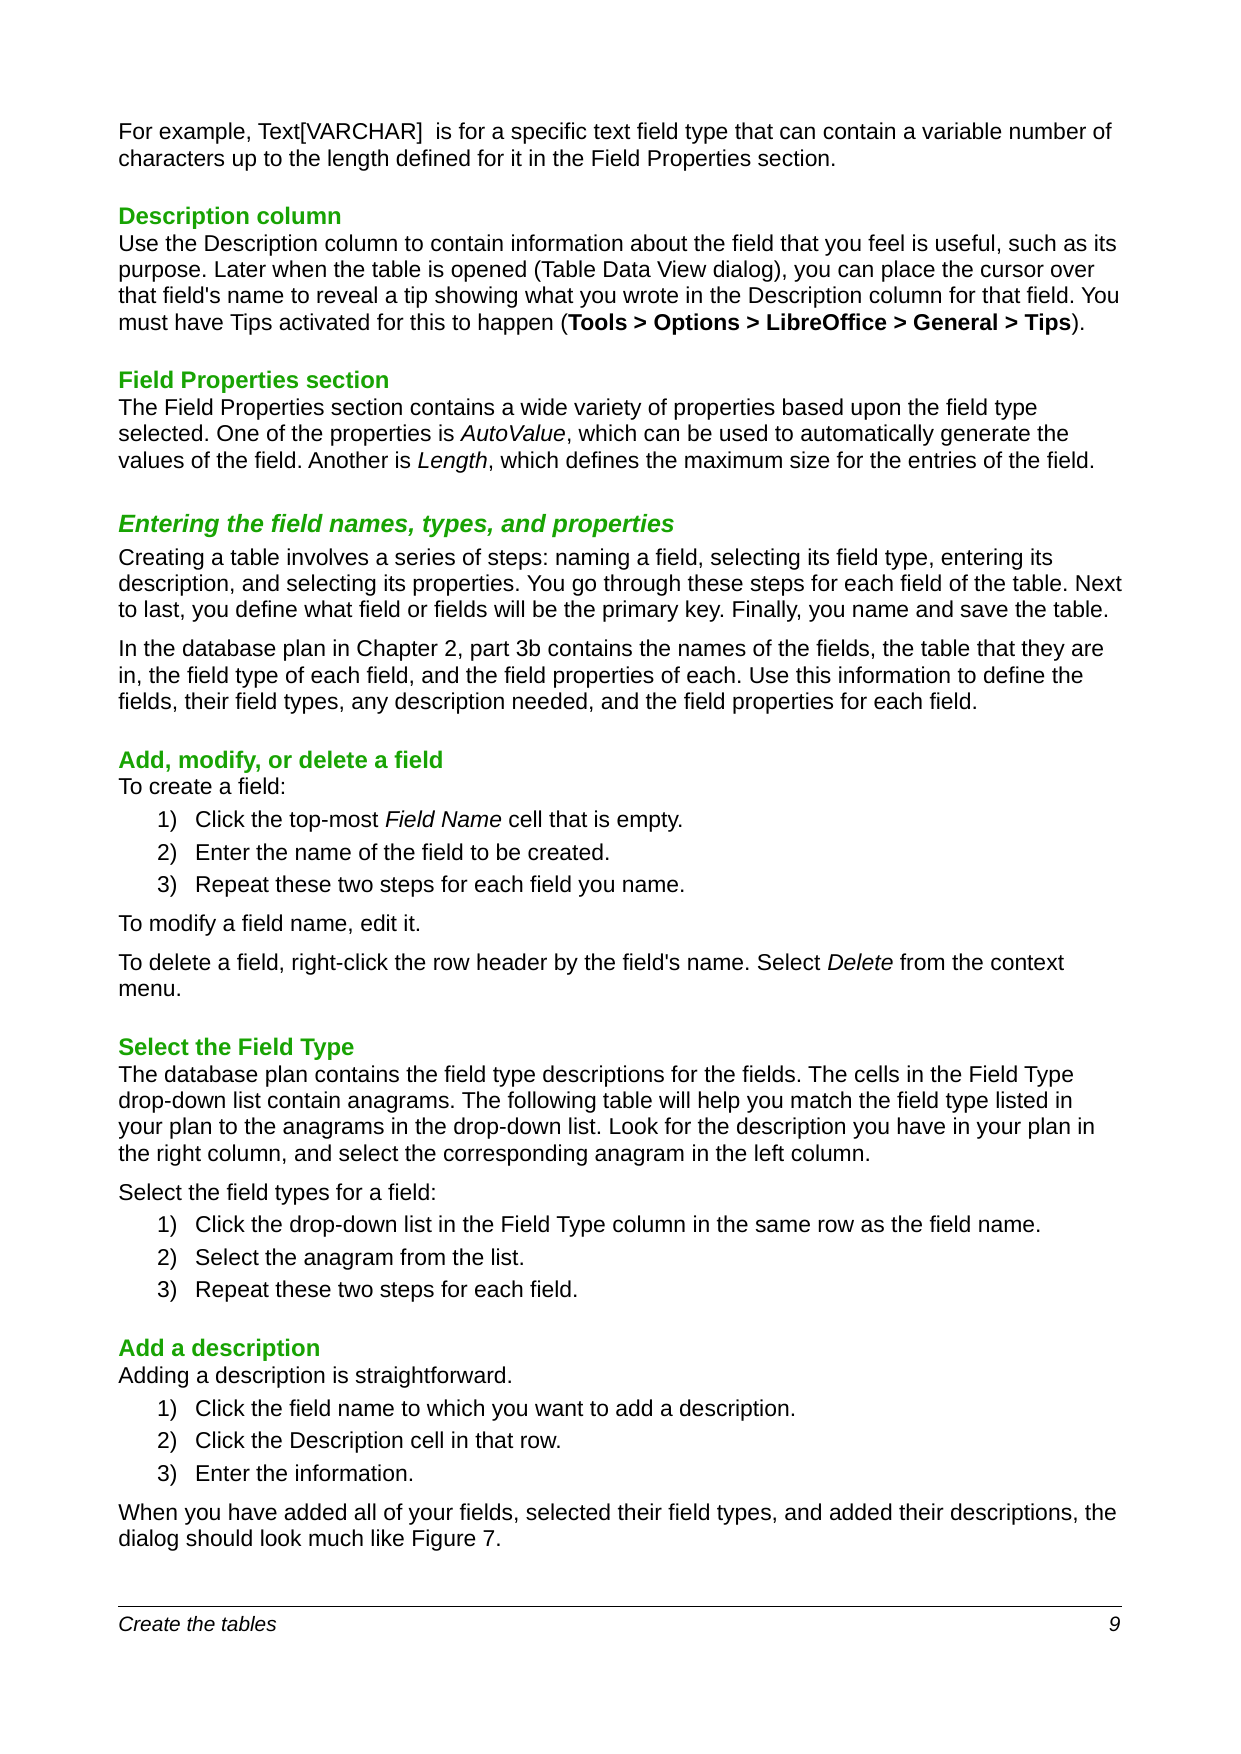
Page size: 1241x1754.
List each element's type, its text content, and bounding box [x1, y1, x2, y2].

text In the database plan in Chapter 2, part 3b contains the names of the fields, the table that they are in, the field type of each field, and the field properties of each. Use this information to define the fields, their field types, any description needed, and the field properties for each field. [118, 635, 1122, 714]
subtitle Entering the field names, types, and properties [118, 508, 1122, 537]
subtitle Field Properties section [118, 366, 1122, 394]
text The Field Properties section contains a wide variety of properties based upon the field type selected. One of the properties is AutoValue, which can be used to automatically generate the values of the field. Another is Length, which defines the maximum size for the entries of the field. [118, 394, 1122, 473]
subtitle Add, modify, or delete a field [118, 746, 1122, 773]
list Click the field name to which you want to add a description. [177, 1394, 1122, 1421]
list Click the Description cell in that row. [177, 1427, 1122, 1453]
text Use the Description column to contain information about the field that you feel is useful, such as its purpose. Later when the table is opened (Table Data View dialog), you can place the cursor over that field's name to reveal a tip showing what you wrote in the Description column for that field. You must have Tips activated for this to happen (Tools > Options > LibreOffice > General > Tips). [118, 230, 1122, 335]
list Select the anagram from the list. [177, 1244, 1122, 1270]
text For example, Text[VARCHAR] is for a specific text field type that can contain a variable number of characters up to the length defined for it in the Field Properties section. [118, 118, 1122, 171]
list Select the field types for a field: [118, 1178, 1122, 1205]
list Adding a description is straightforward. [118, 1362, 1122, 1388]
list To create a field: [118, 773, 1122, 799]
list Click the top-most Field Name cell that is empty. [177, 806, 1122, 832]
text When you have added all of your fields, selected their field types, and added their descriptions, the dialog should look much like Figure 7. [118, 1498, 1122, 1551]
subtitle Add a description [118, 1334, 1122, 1362]
list Repeat these two steps for each field you name. [177, 871, 1122, 898]
subtitle Description column [118, 202, 1122, 230]
text To delete a field, right-click the row header by the field's name. Select Delete from the context menu. [118, 949, 1122, 1002]
list Click the drop-down list in the Field Type column in the same row as the field name. [177, 1211, 1122, 1238]
list Enter the information. [177, 1460, 1122, 1486]
list Repeat these two steps for each field. [177, 1276, 1122, 1303]
text To modify a field name, edit it. [118, 910, 1122, 936]
subtitle Select the Field Type [118, 1033, 1122, 1061]
text The database plan contains the field type descriptions for the fields. The cells in the Field Type drop-down list contain anagrams. The following table will help you match the field type listed in your plan to the anagrams in the drop-down list. Look for the description you have in your plan in the right column, and select the corresponding anagram in the left column. [118, 1061, 1122, 1166]
list Enter the name of the field to be created. [177, 839, 1122, 865]
text Creating a table involves a series of steps: naming a field, selecting its field type, entering its description, and selecting its properties. You go through these steps for each field of the table. Next to last, you define what field or fields will be the primary key. Finally, you name and save the table. [118, 544, 1122, 623]
